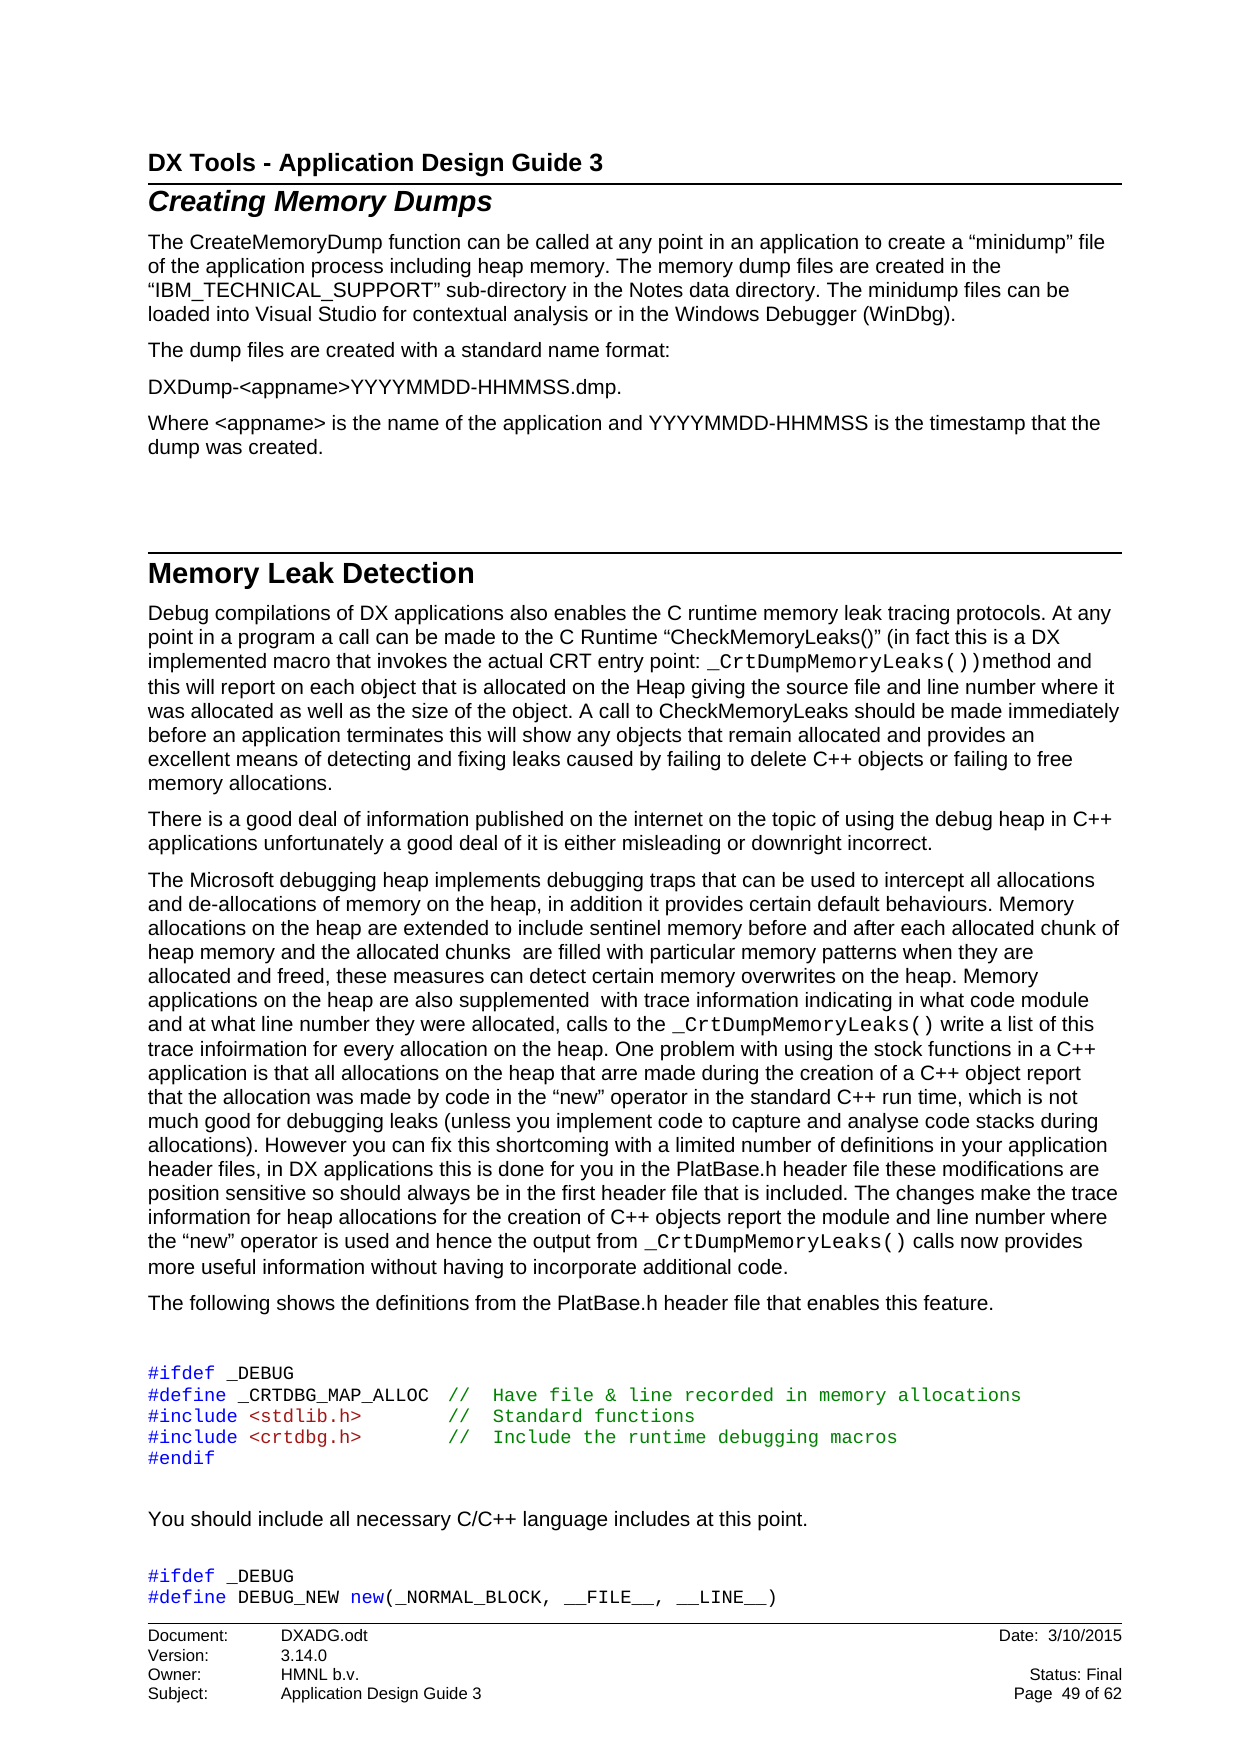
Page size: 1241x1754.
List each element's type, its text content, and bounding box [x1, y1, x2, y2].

text #ifdef _DEBUG [148, 1567, 1122, 1588]
subtitle Creating Memory Dumps [148, 185, 1122, 218]
text #include <crtdbg.h> // Include the runtime debugging macros [148, 1428, 1122, 1449]
text #include <stdlib.h> // Standard functions [148, 1407, 1122, 1428]
text You should include all necessary C/C++ language includes at this point. [148, 1507, 1122, 1531]
text #ifdef _DEBUG [148, 1364, 1122, 1385]
text #endif [148, 1449, 1122, 1470]
text DXDump-<appname>YYYYMMDD-HHMMSS.dmp. [148, 374, 1122, 398]
text Debug compilations of DX applications also enables the C runtime memory leak tracing protocols. At any point in a program a call can be made to the C Runtime “CheckMemoryLeaks()” (in fact this is a DX implemented macro that invokes the actual CRT entry point: _CrtDumpMemoryLeaks())method and this will report on each object that is allocated on the Heap giving the source file and line number where it was allocated as well as the size of the object. A call to CheckMemoryLeaks should be made immediately before an application terminates this will show any objects that remain allocated and provides an excellent means of detecting and fixing leaks caused by failing to delete C++ objects or failing to free memory allocations. [148, 601, 1122, 795]
text There is a good deal of information published on the internet on the topic of using the debug heap in C++ applications unfortunately a good deal of it is either misleading or downright incorrect. [148, 807, 1122, 855]
text Where <appname> is the name of the application and YYYYMMDD-HHMMSS is the timestamp that the dump was created. [148, 411, 1122, 459]
text The CreateMemoryDump function can be called at any point in an application to create a “minidump” file of the application process including heap memory. The memory dump files are created in the “IBM_TECHNICAL_SUPPORT” sub-directory in the Notes data directory. The minidump files can be loaded into Visual Studio for contextual analysis or in the Windows Debugger (WinDbg). [148, 230, 1122, 326]
text The following shows the definitions from the PlatBase.h header file that enables this feature. [148, 1291, 1122, 1315]
text The Microsoft debugging heap implements debugging traps that can be used to intercept all allocations and de-allocations of memory on the heap, in addition it provides certain default behaviours. Memory allocations on the heap are extended to include sentinel memory before and after each allocated chunk of heap memory and the allocated chunks are filled with particular memory patterns when they are allocated and freed, these measures can detect certain memory overwrites on the heap. Memory applications on the heap are also supplemented with trace information indicating in what code module and at what line number they were allocated, calls to the _CrtDumpMemoryLeaks() write a list of this trace infoirmation for every allocation on the heap. One problem with using the stock functions in a C++ application is that all allocations on the heap that arre made during the creation of a C++ object report that the allocation was made by code in the “new” operator in the standard C++ run time, which is not much good for debugging leaks (unless you implement code to capture and analyse code stacks during allocations). However you can fix this shortcoming with a limited number of definitions in your application header files, in DX applications this is done for you in the PlatBase.h header file these modifications are position sensitive so should always be in the first header file that is included. The changes make the trace information for heap allocations for the creation of C++ objects report the module and line number where the “new” operator is used and hence the output from _CrtDumpMemoryLeaks() calls now provides more useful information without having to incorporate additional code. [148, 868, 1122, 1279]
text #define _CRTDBG_MAP_ALLOC // Have file & line recorded in memory allocations [148, 1385, 1122, 1407]
text #define DEBUG_NEW new(_NORMAL_BLOCK, __FILE__, __LINE__) [148, 1588, 1122, 1609]
subtitle Memory Leak Detection [148, 554, 1122, 589]
text The dump files are created with a standard name format: [148, 338, 1122, 362]
